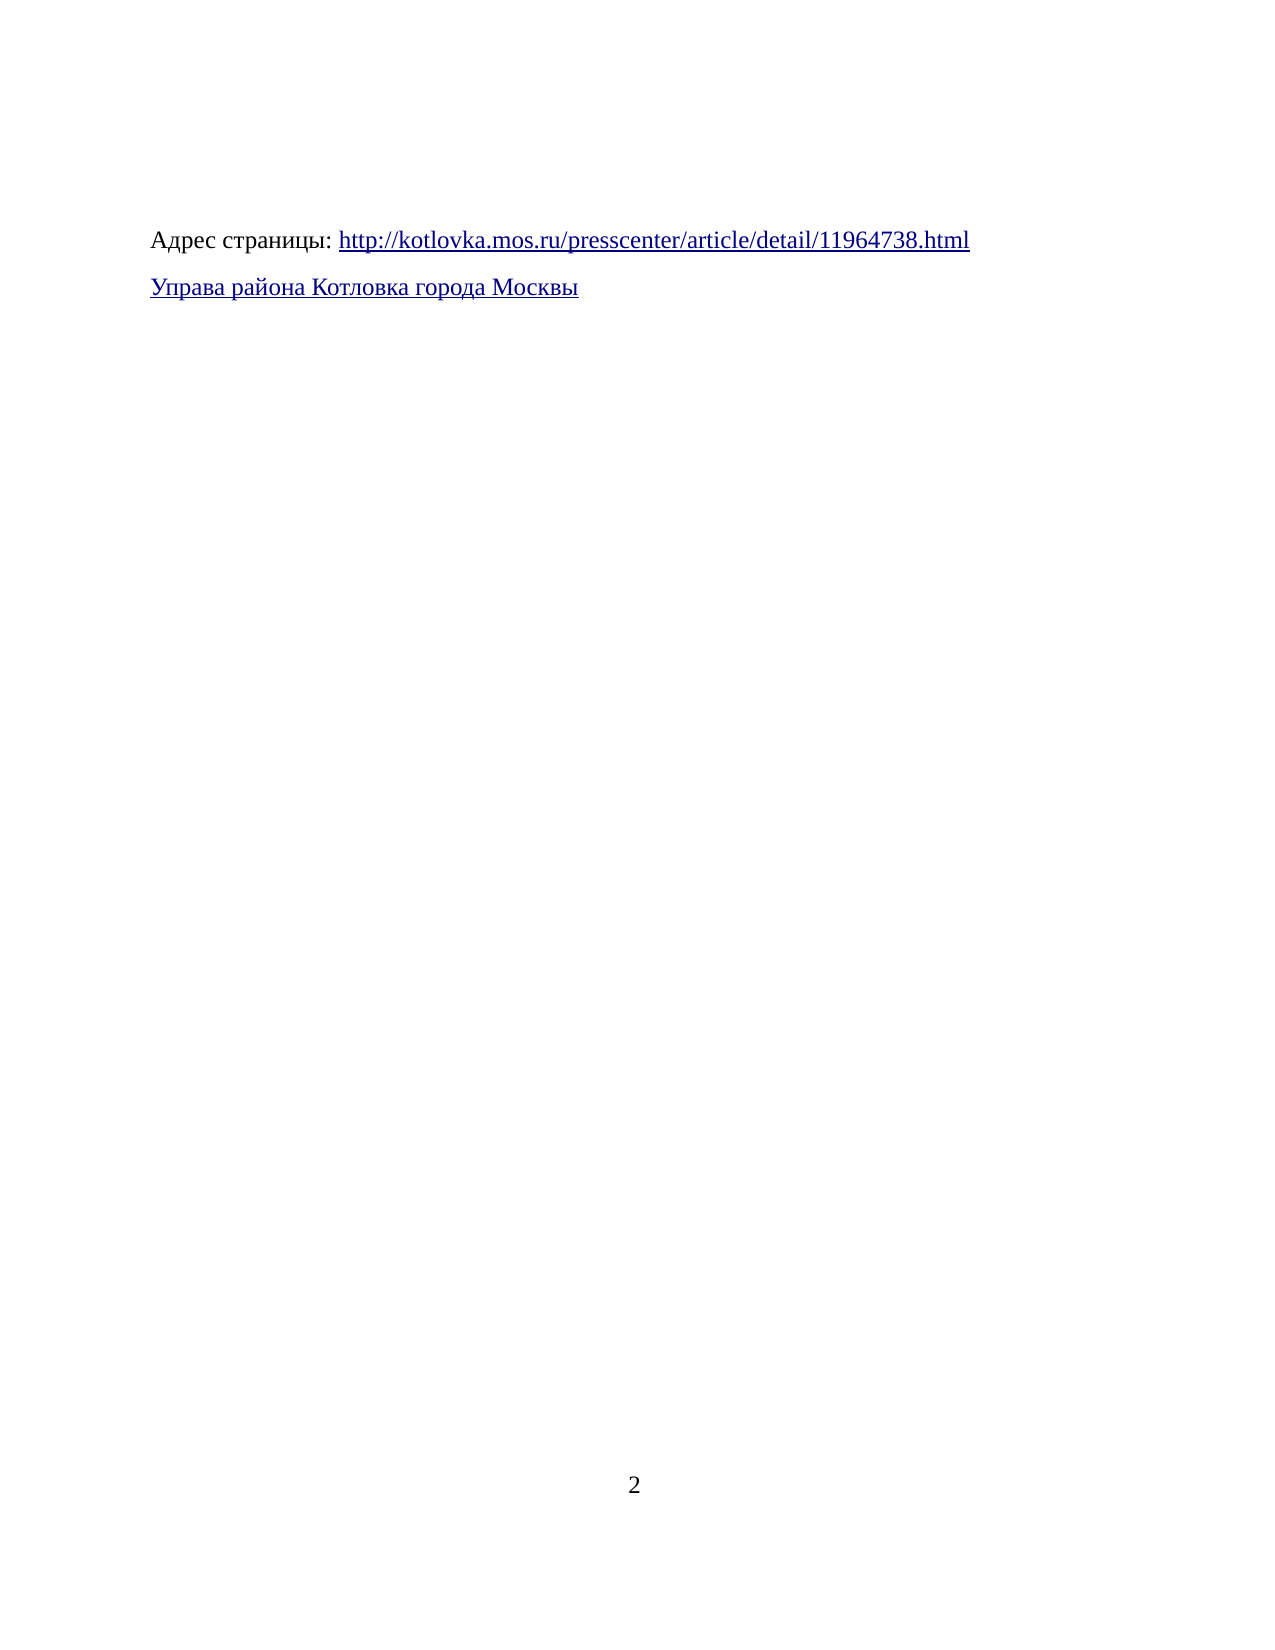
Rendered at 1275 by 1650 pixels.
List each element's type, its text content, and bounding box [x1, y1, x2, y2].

text Управа района Котловка города Москвы [150, 272, 1125, 301]
text Адрес страницы: http://kotlovka.mos.ru/presscenter/article/detail/11964738.html [150, 225, 1125, 254]
